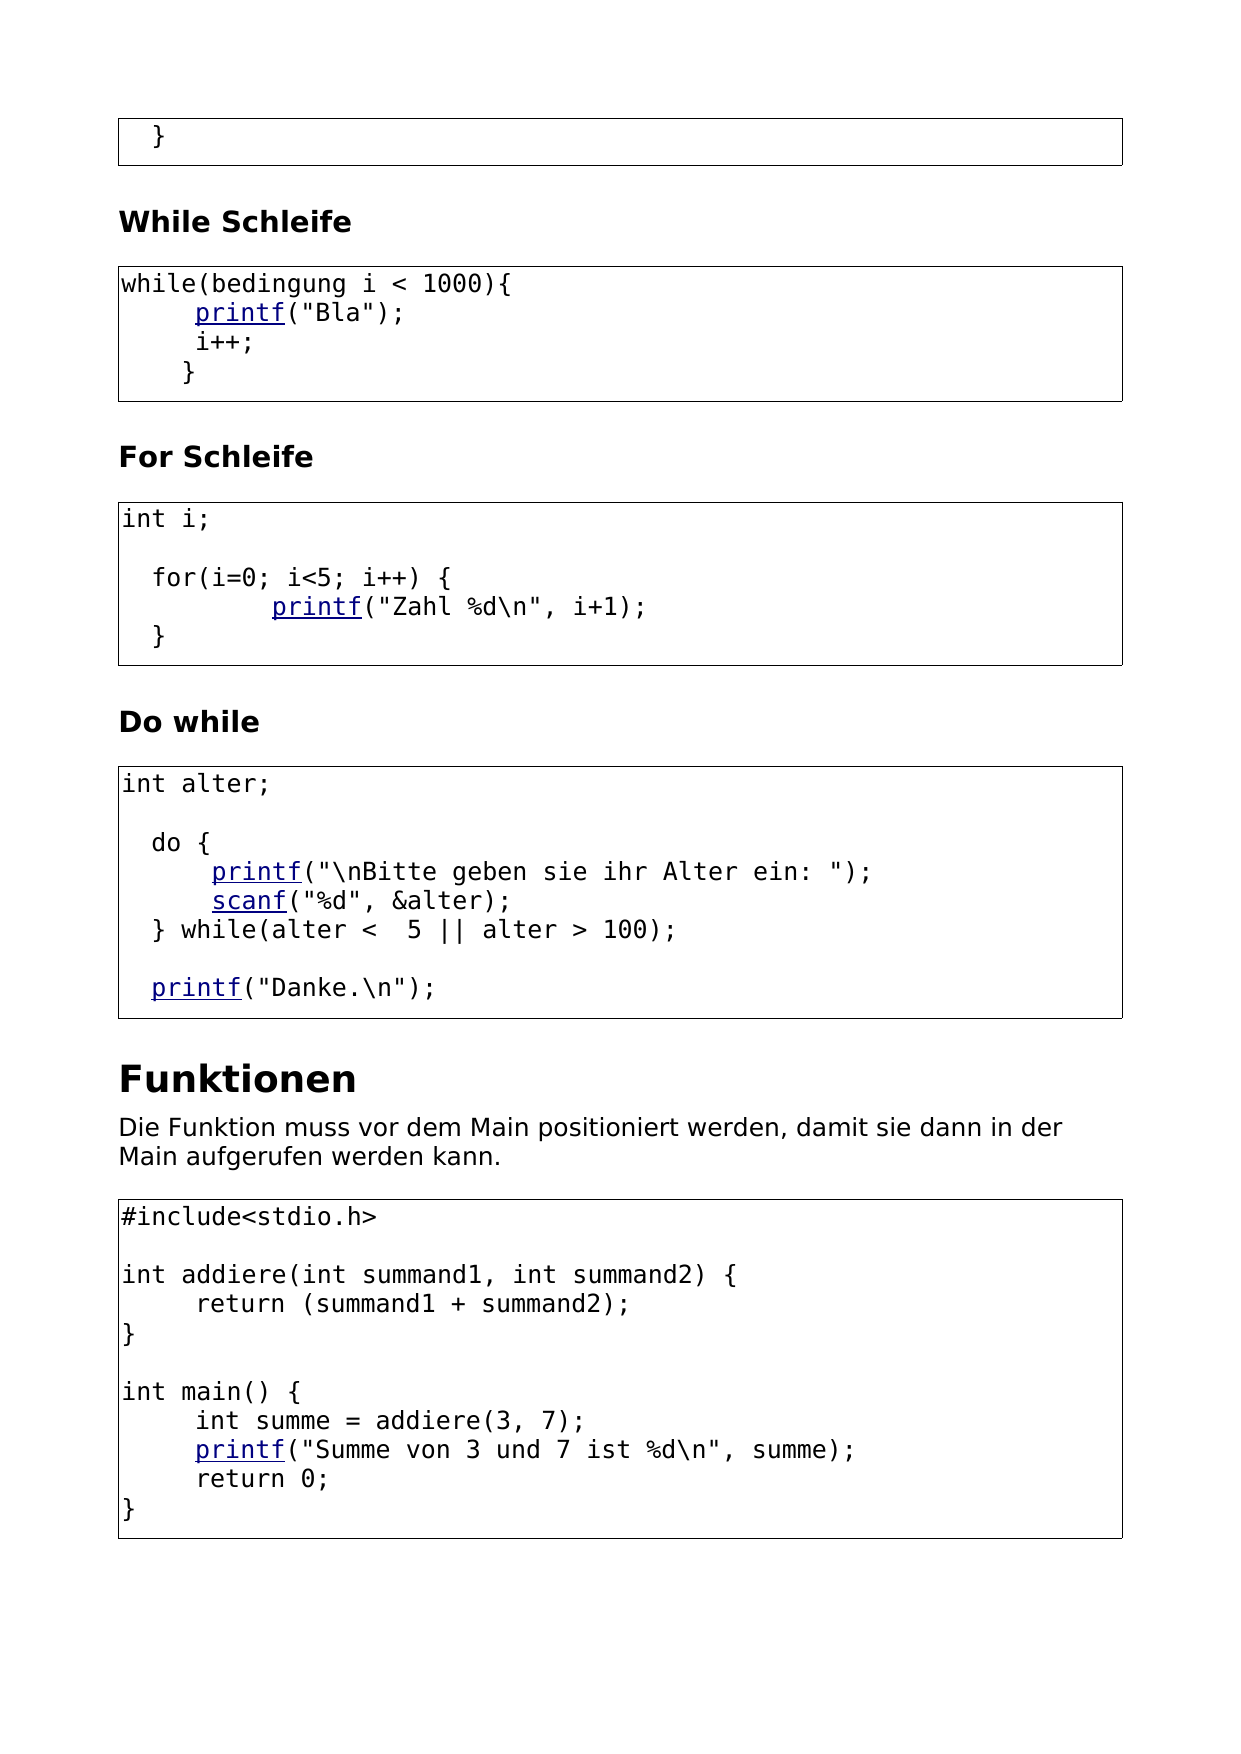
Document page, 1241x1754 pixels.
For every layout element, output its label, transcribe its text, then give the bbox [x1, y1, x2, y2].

table_header int alter; do { printf("\nBitte geben sie ihr Alter ein: "); scanf("%d", &alter); } while(alter < 5 || alter > 100); printf("Danke.\n"); [119, 767, 1122, 1017]
subtitle While Schleife [118, 205, 1122, 239]
subtitle Funktionen [118, 1057, 1122, 1101]
table_header } [119, 119, 1122, 165]
table_header #include<stdio.h> int addiere(int summand1, int summand2) { return (summand1 + summand2); } int main() { int summe = addiere(3, 7); printf("Summe von 3 und 7 ist %d\n", summe); return 0; } [119, 1200, 1122, 1538]
table_header while(bedingung i < 1000){ printf("Bla"); i++; } [119, 267, 1122, 401]
subtitle For Schleife [118, 440, 1122, 474]
text Die Funktion muss vor dem Main positioniert werden, damit sie dann in der Main aufgerufen werden kann. [118, 1113, 1122, 1172]
table_header int i; for(i=0; i<5; i++) { printf("Zahl %d\n", i+1); } [119, 503, 1122, 665]
subtitle Do while [118, 705, 1122, 739]
